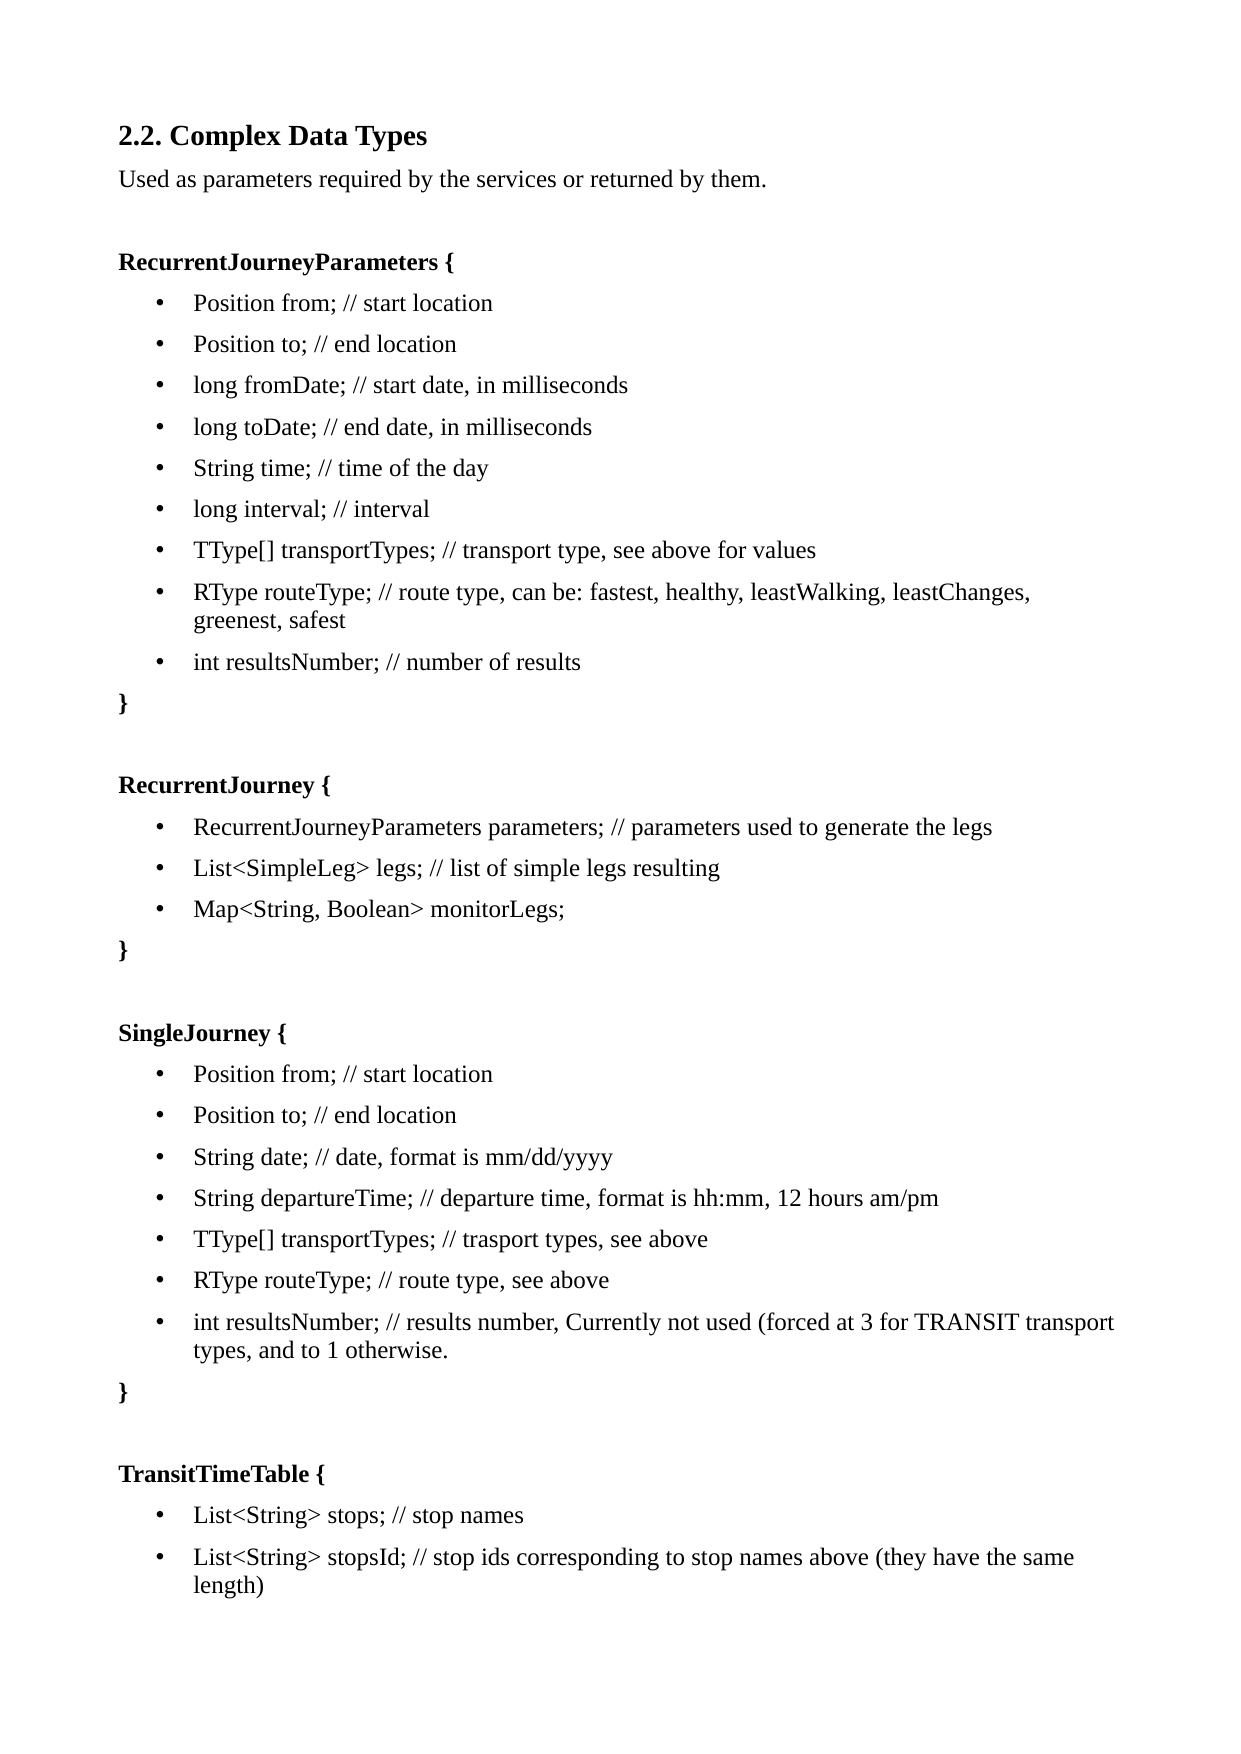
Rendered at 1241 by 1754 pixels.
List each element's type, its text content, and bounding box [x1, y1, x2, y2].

list List<SimpleLeg> legs; // list of simple legs resulting [156, 853, 1122, 882]
list Position to; // end location [156, 329, 1122, 358]
text RecurrentJourney { [118, 770, 1122, 799]
text SingleJourney { [118, 1018, 1122, 1047]
list Position from; // start location [156, 288, 1122, 317]
list List<String> stops; // stop names [156, 1500, 1122, 1529]
list long interval; // interval [156, 494, 1122, 523]
list long fromDate; // start date, in milliseconds [156, 370, 1122, 399]
list Position to; // end location [156, 1100, 1122, 1129]
list int resultsNumber; // results number, Currently not used (forced at 3 for TRANSIT transport types, and to 1 otherwise. [156, 1307, 1122, 1364]
text } [118, 1377, 1122, 1405]
text RecurrentJourneyParameters { [118, 247, 1122, 275]
list Position from; // start location [156, 1059, 1122, 1088]
list Map<String, Boolean> monitorLegs; [156, 894, 1122, 923]
list long toDate; // end date, in milliseconds [156, 412, 1122, 440]
list int resultsNumber; // number of results [156, 647, 1122, 675]
list RecurrentJourneyParameters parameters; // parameters used to generate the legs [156, 812, 1122, 840]
list String date; // date, format is mm/dd/yyyy [156, 1142, 1122, 1170]
text Used as parameters required by the services or returned by them. [118, 164, 1122, 193]
list String time; // time of the day [156, 453, 1122, 482]
list String departureTime; // departure time, format is hh:mm, 12 hours am/pm [156, 1183, 1122, 1212]
subtitle 2.2. Complex Data Types [118, 118, 1122, 152]
text } [118, 688, 1122, 717]
list RType routeType; // route type, see above [156, 1265, 1122, 1294]
text TransitTimeTable { [118, 1459, 1122, 1488]
list TType[] transportTypes; // trasport types, see above [156, 1224, 1122, 1253]
list List<String> stopsId; // stop ids corresponding to stop names above (they have the same length) [156, 1542, 1122, 1599]
list TType[] transportTypes; // transport type, see above for values [156, 535, 1122, 564]
text } [118, 935, 1122, 964]
list RType routeType; // route type, can be: fastest, healthy, leastWalking, leastChanges, greenest, safest [156, 577, 1122, 634]
